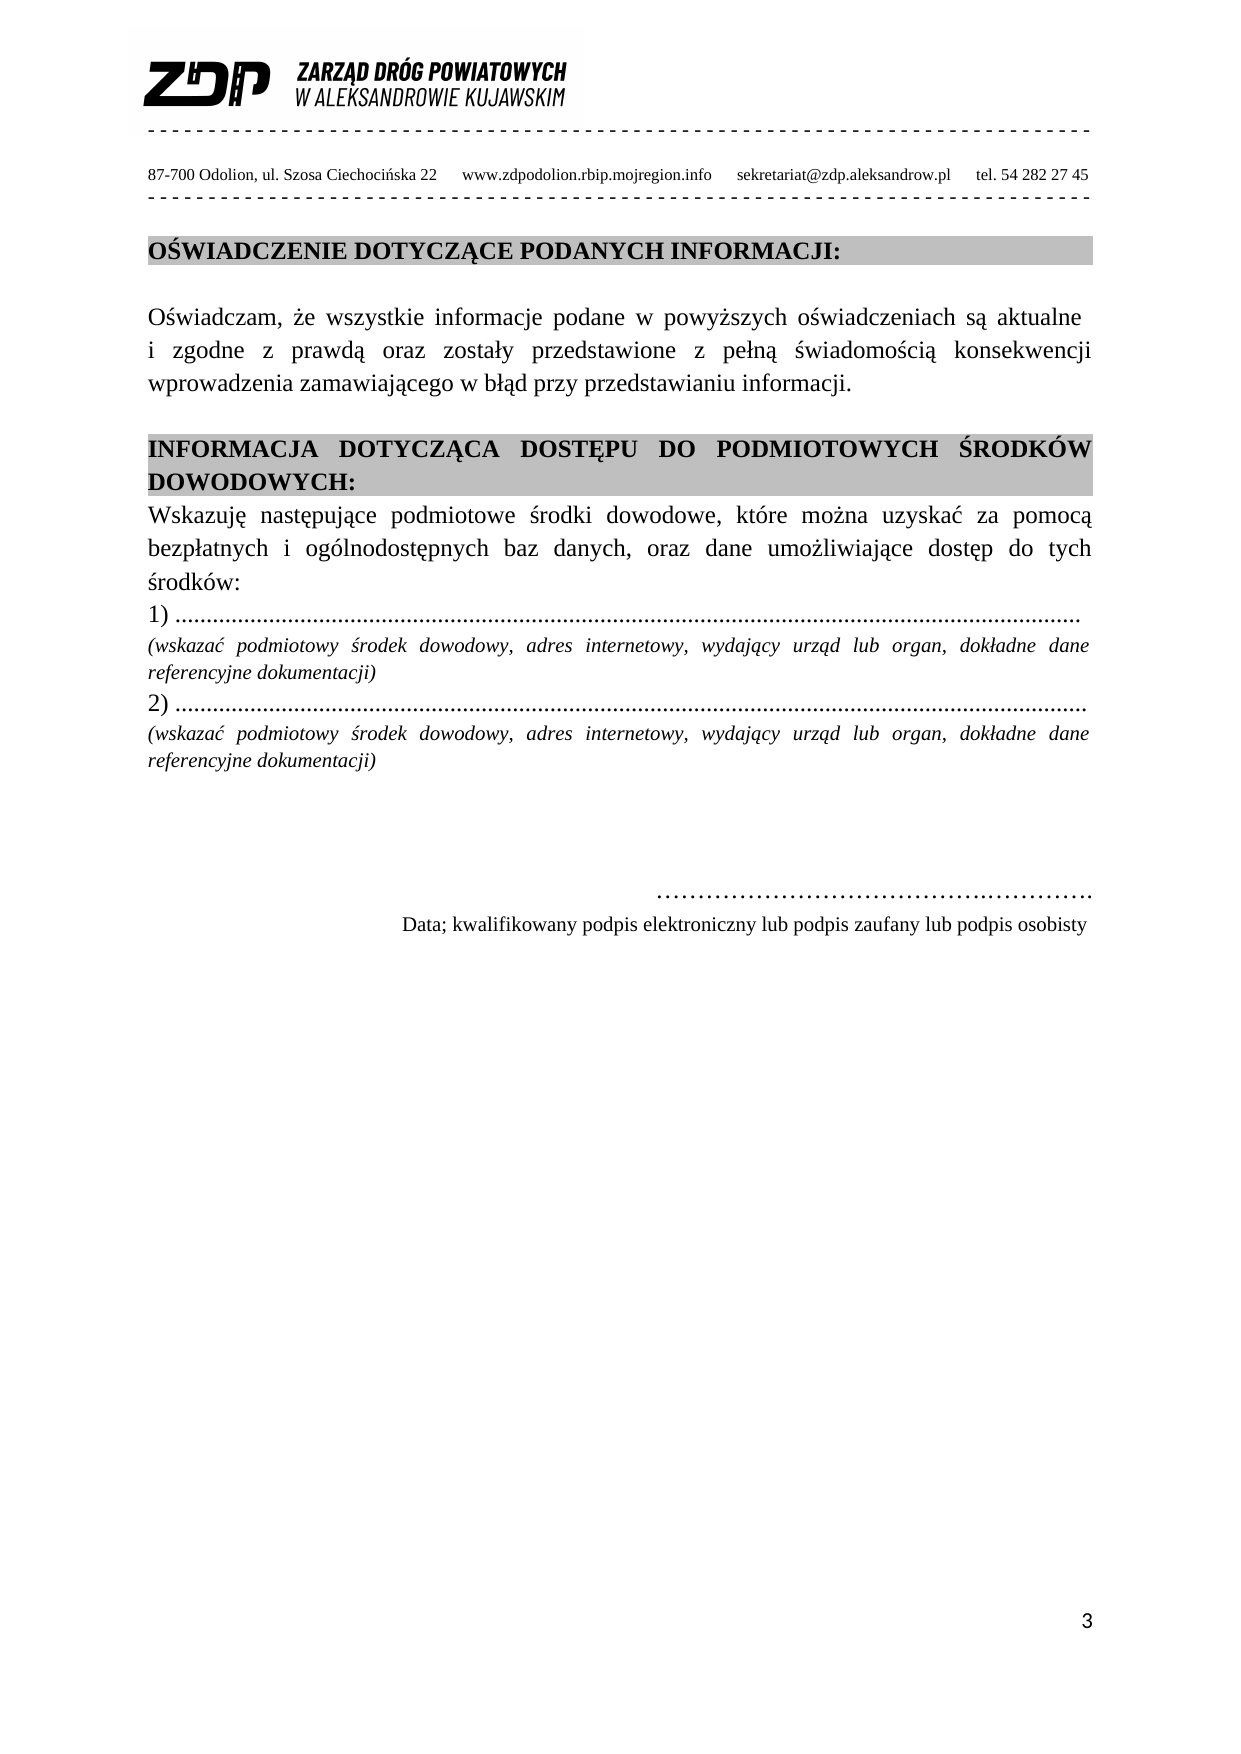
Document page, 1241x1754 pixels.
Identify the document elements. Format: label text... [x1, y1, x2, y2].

text INFORMACJA DOTYCZĄCA DOSTĘPU DO PODMIOTOWYCH ŚRODKÓW DOWODOWYCH: [148, 434, 1093, 496]
text OŚWIADCZENIE DOTYCZĄCE PODANYCH INFORMACJI: [148, 236, 1093, 265]
text ………………………………….…………. [148, 875, 1093, 904]
text (wskazać podmiotowy środek dowodowy, adres internetowy, wydający urząd lub organ, dokładne dane referencyjne dokumentacji) [148, 721, 1093, 772]
text (wskazać podmiotowy środek dowodowy, adres internetowy, wydający urząd lub organ, dokładne dane referencyjne dokumentacji) [148, 633, 1093, 684]
text 2) .................................................................................................................................................. [148, 688, 1093, 717]
text 1) ................................................................................................................................................. [148, 599, 1093, 628]
text Data; kwalifikowany podpis elektroniczny lub podpis zaufany lub podpis osobisty [148, 908, 1093, 937]
text Oświadczam, że wszystkie informacje podane w powyższych oświadczeniach są aktualne i zgodne z prawdą oraz zostały przedstawione z pełną świadomością konsekwencji wprowadzenia zamawiającego w błąd przy przedstawianiu informacji. [148, 302, 1093, 397]
text Wskazuję następujące podmiotowe środki dowodowe, które można uzyskać za pomocą bezpłatnych i ogólnodostępnych baz danych, oraz dane umożliwiające dostęp do tych środków: [148, 501, 1093, 595]
